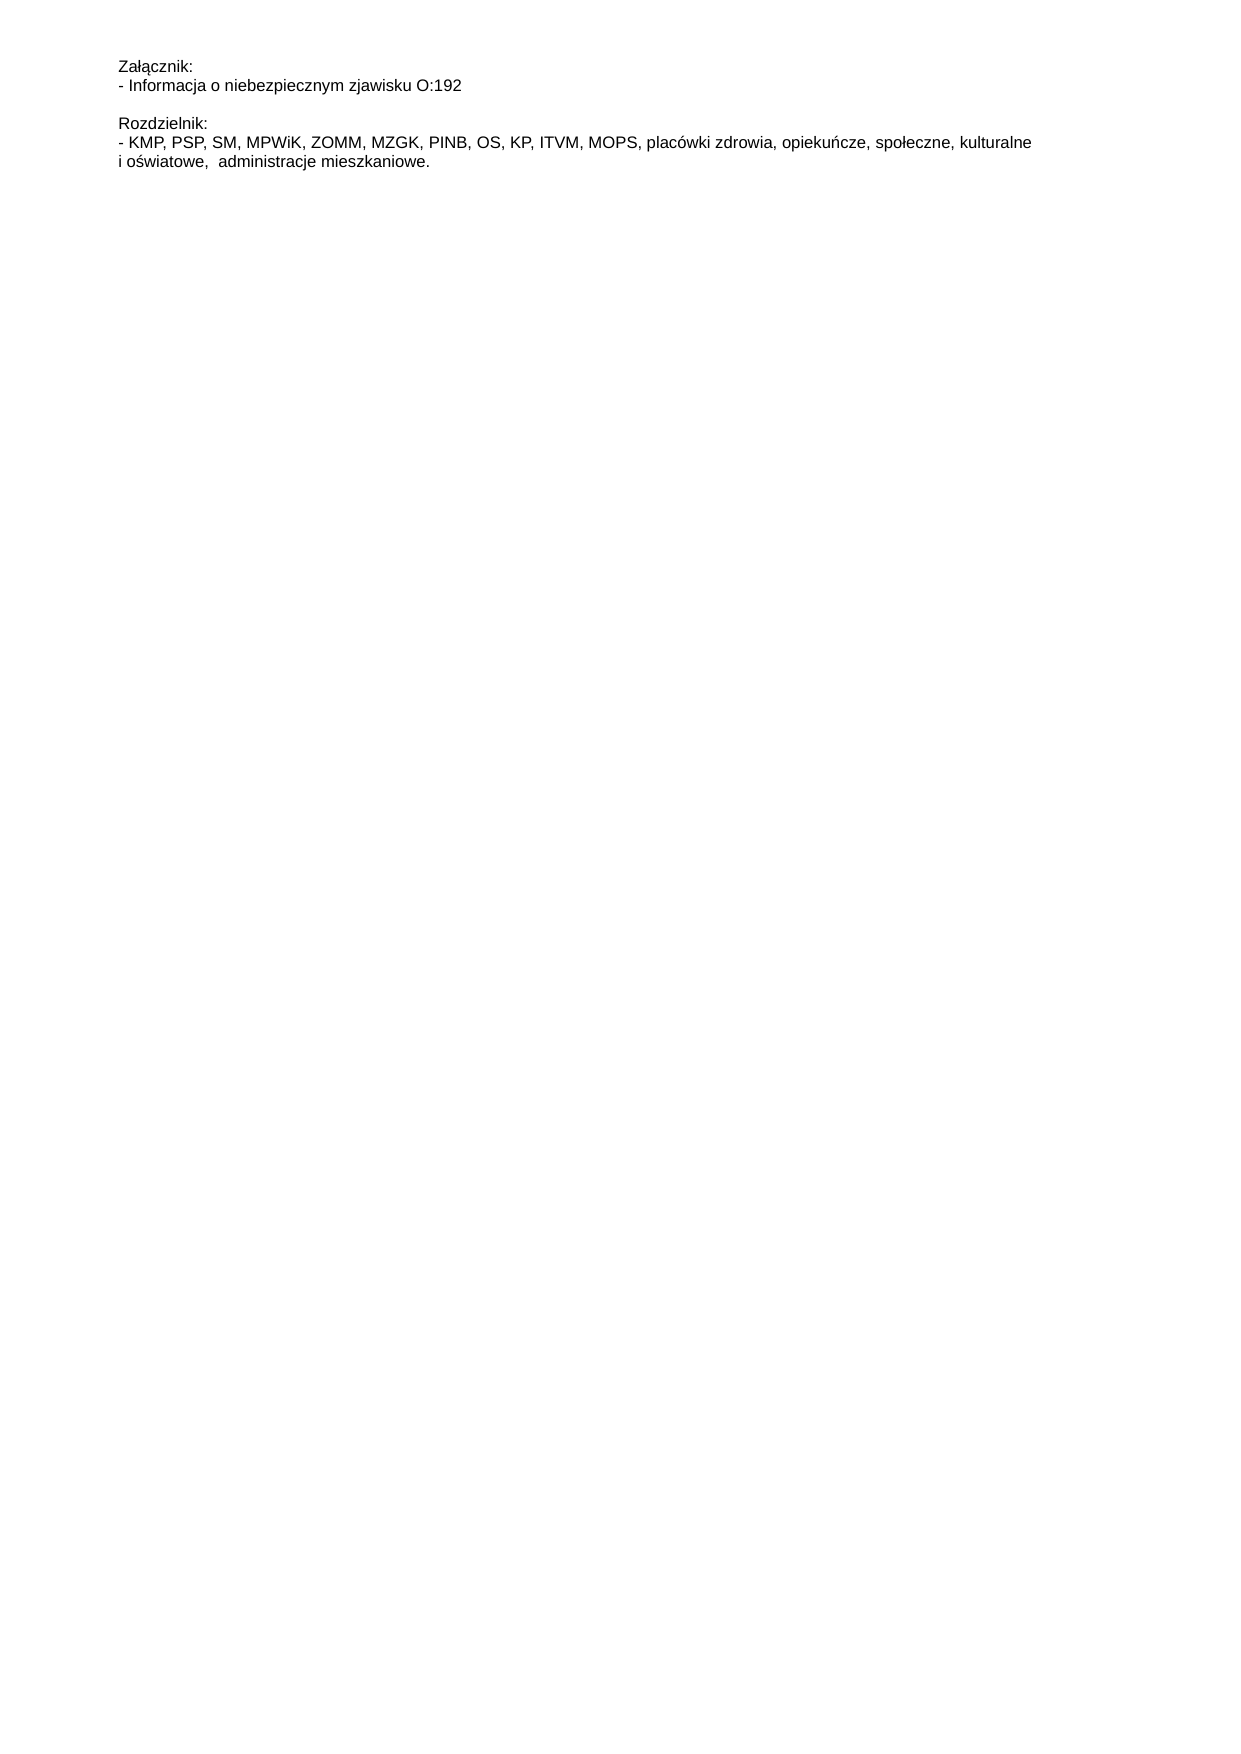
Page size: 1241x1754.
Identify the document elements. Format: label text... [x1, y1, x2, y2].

text i oświatowe, administracje mieszkaniowe. [118, 152, 1122, 171]
text Załącznik: [118, 56, 1122, 76]
text - KMP, PSP, SM, MPWiK, ZOMM, MZGK, PINB, OS, KP, ITVM, MOPS, placówki zdrowia, opiekuńcze, społeczne, kulturalne [118, 133, 1122, 152]
text Rozdzielnik: [118, 114, 1122, 133]
text - Informacja o niebezpiecznym zjawisku O:192 [118, 76, 1122, 95]
